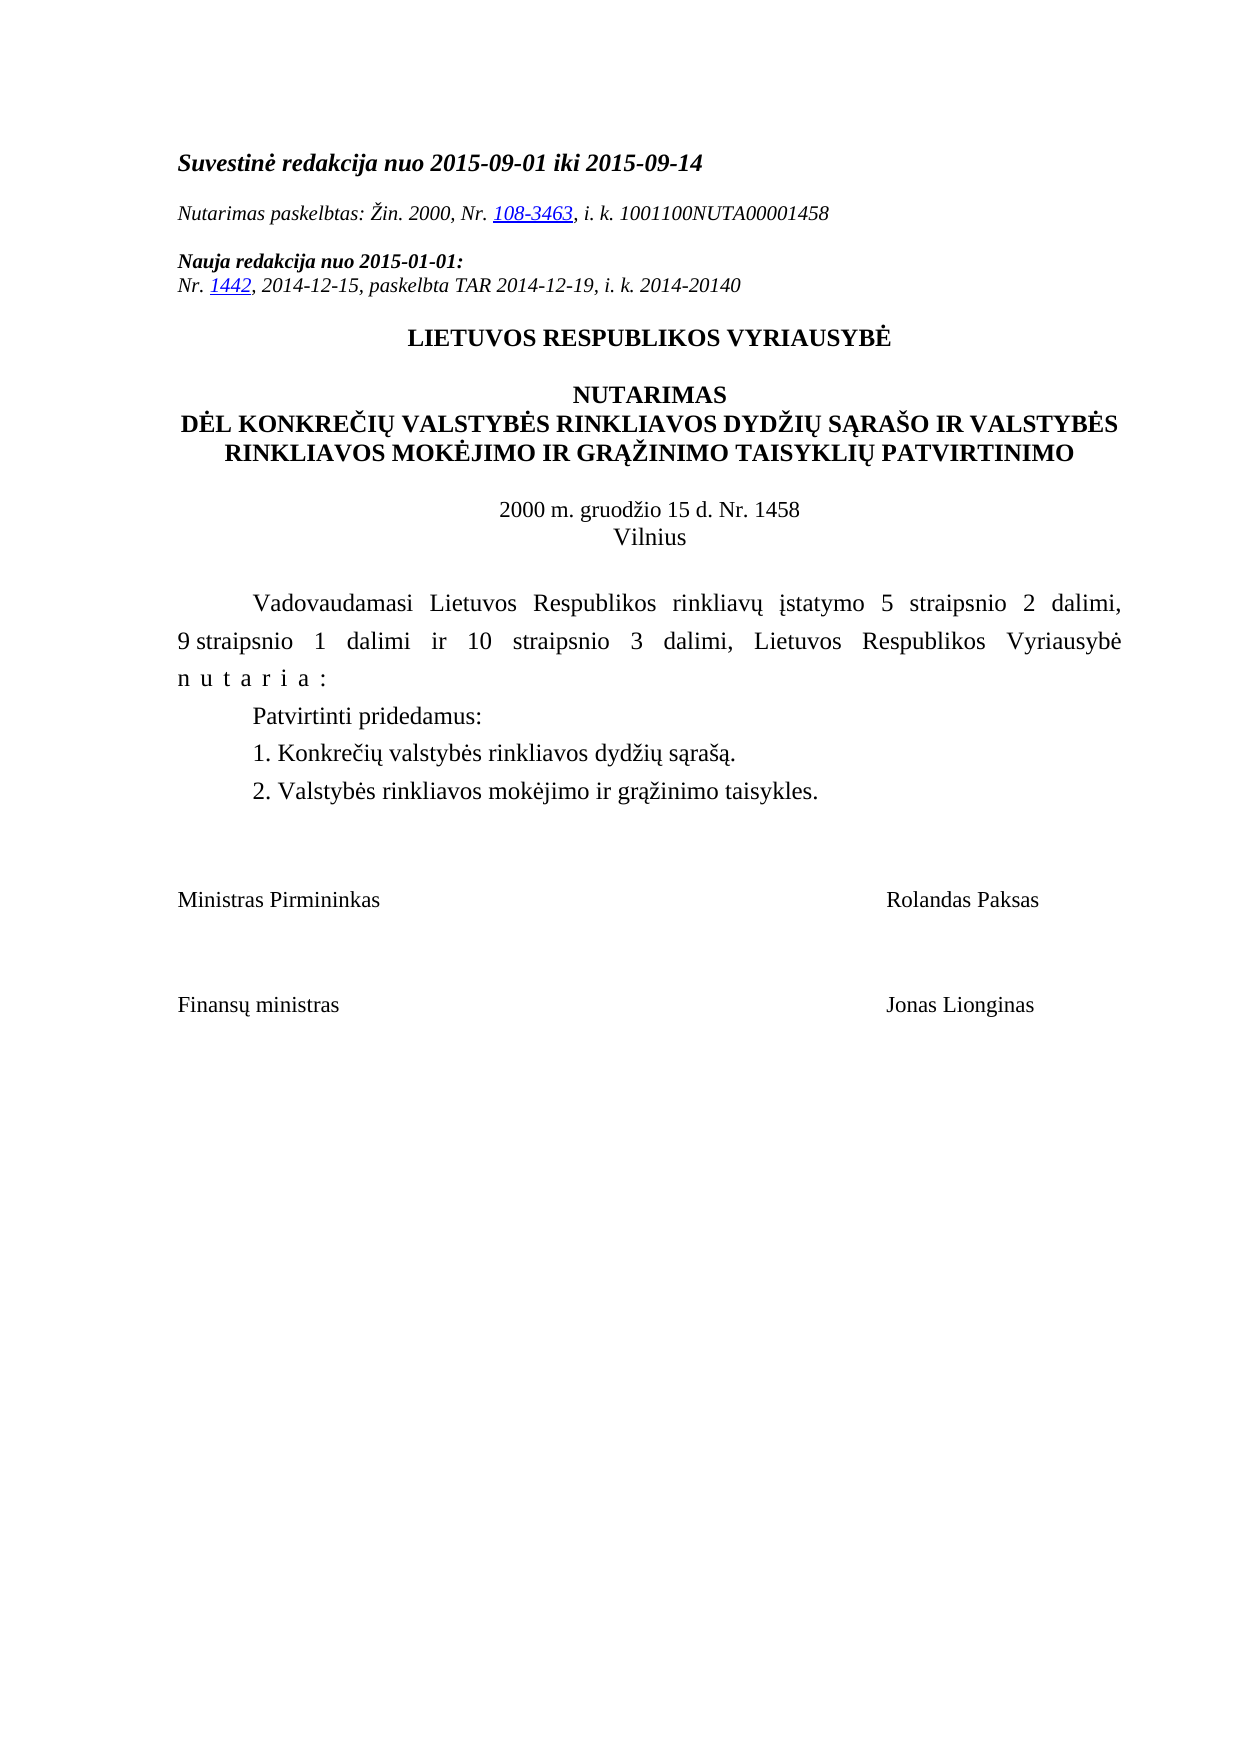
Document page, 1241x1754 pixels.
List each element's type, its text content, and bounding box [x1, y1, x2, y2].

text Suvestinė redakcija nuo 2015-09-01 iki 2015-09-14 [177, 148, 1122, 176]
text Nutarimas paskelbtas: Žin. 2000, Nr. 108-3463, i. k. 1001100NUTA00001458 [177, 201, 1122, 224]
text 1. Konkrečių valstybės rinkliavos dydžių sąrašą. [177, 729, 1122, 767]
text Vilnius [177, 522, 1122, 551]
text Vadovaudamasi Lietuvos Respublikos rinkliavų įstatymo 5 straipsnio 2 dalimi, 9 straipsnio 1 dalimi ir 10 straipsnio 3 dalimi, Lietuvos Respublikos Vyriausybė nutaria: [177, 579, 1122, 692]
text 2000 m. gruodžio 15 d. Nr. 1458 [177, 496, 1122, 522]
text Nr. 1442, 2014-12-15, paskelbta TAR 2014-12-19, i. k. 2014-20140 [177, 273, 1122, 297]
text LIETUVOS RESPUBLIKOS VYRIAUSYBĖ [177, 323, 1122, 352]
text DĖL KONKREČIŲ VALSTYBĖS RINKLIAVOS DYDŽIŲ SĄRAŠO IR VALSTYBĖS RINKLIAVOS MOKĖJIMO IR GRĄŽINIMO TAISYKLIŲ PATVIRTINIMO [177, 409, 1122, 467]
text NUTARIMAS [177, 381, 1122, 409]
text Finansų ministras Jonas Lionginas [177, 991, 1122, 1018]
text Ministras Pirmininkas Rolandas Paksas [177, 886, 1122, 912]
text 2. Valstybės rinkliavos mokėjimo ir grąžinimo taisykles. [177, 767, 1122, 804]
text Nauja redakcija nuo 2015-01-01: [177, 249, 1122, 273]
text Patvirtinti pridedamus: [177, 692, 1122, 729]
